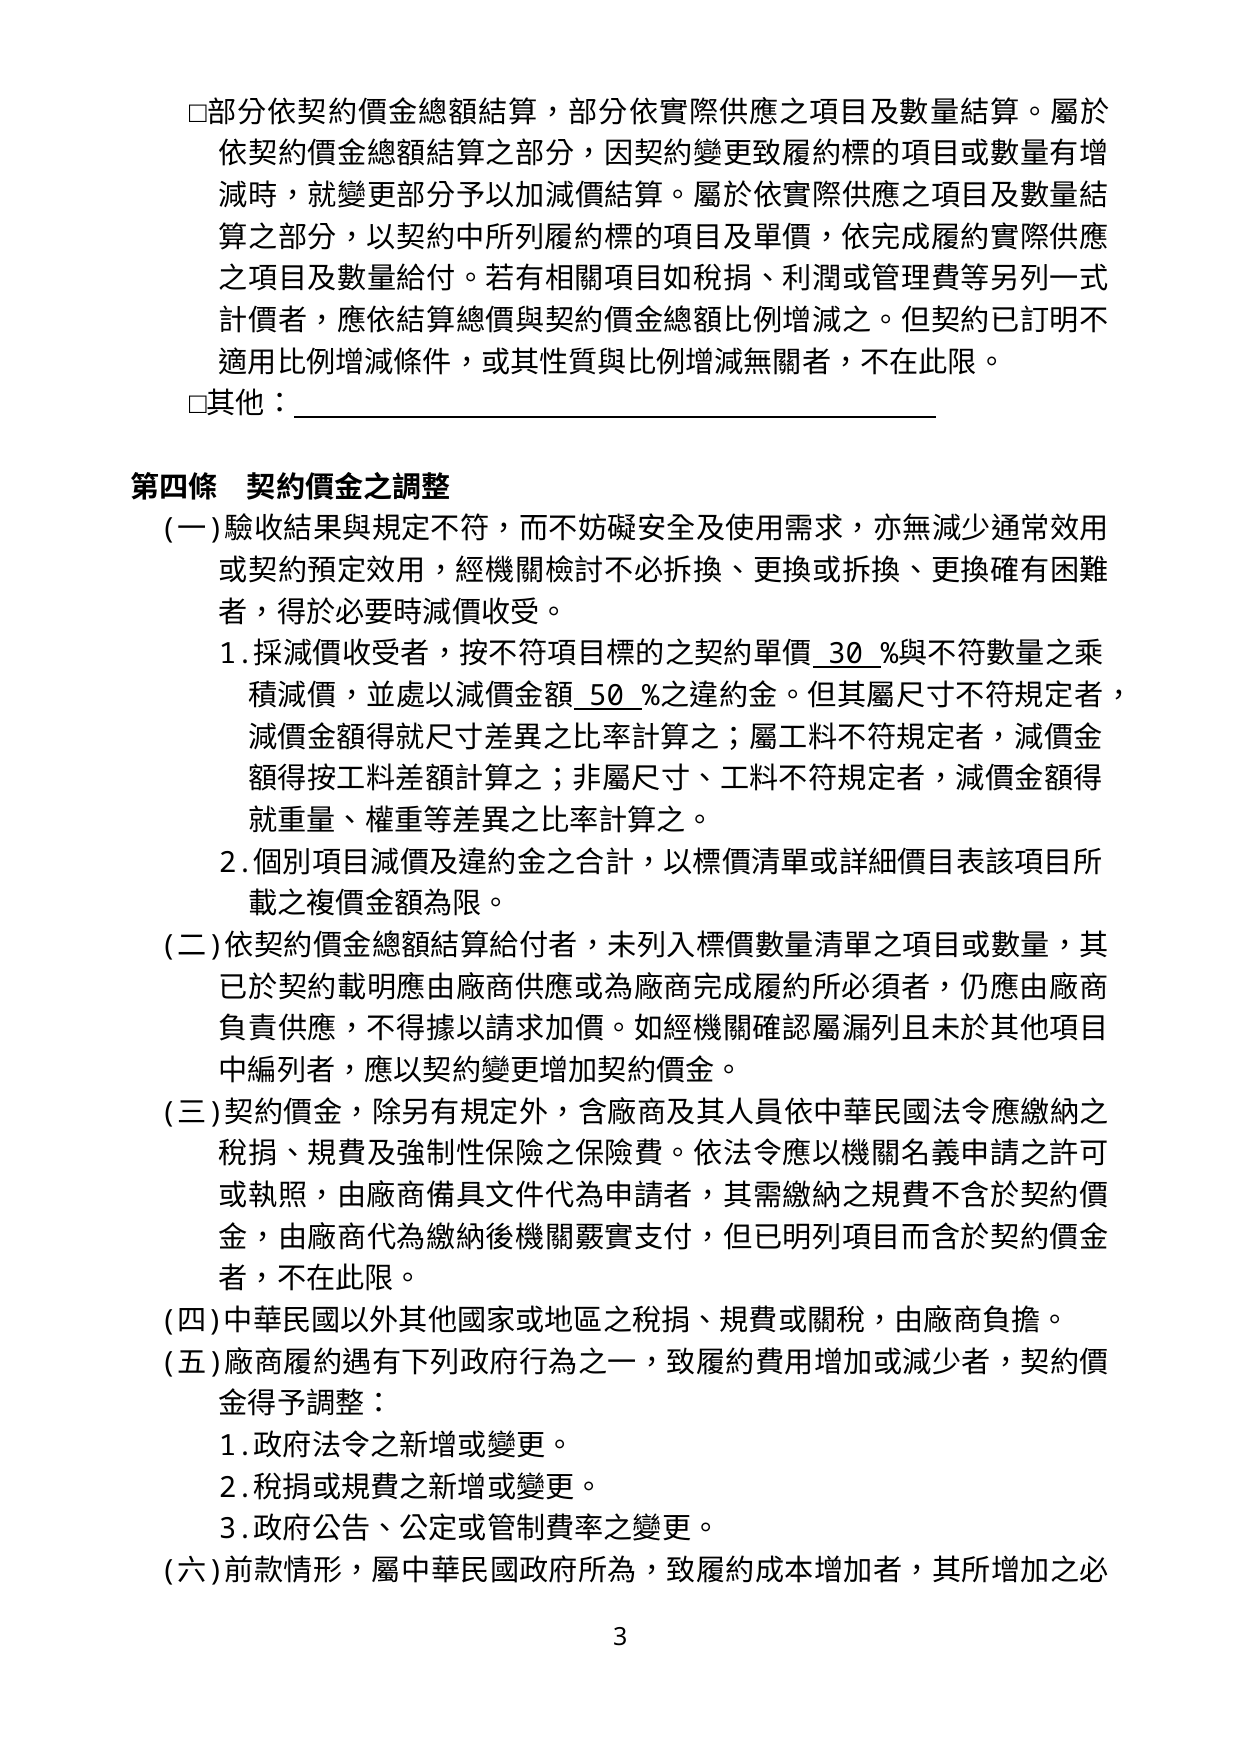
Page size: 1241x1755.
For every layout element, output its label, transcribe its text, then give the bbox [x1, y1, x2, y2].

text (一)驗收結果與規定不符，而不妨礙安全及使用需求，亦無減少通常效用或契約預定效用，經機關檢討不必拆換、更換或拆換、更換確有困難者，得於必要時減價收受。 [159, 505, 1110, 630]
text 1.政府法令之新增或變更。 [218, 1422, 1104, 1464]
text □部分依契約價金總額結算，部分依實際供應之項目及數量結算。屬於依契約價金總額結算之部分，因契約變更致履約標的項目或數量有增減時，就變更部分予以加減價結算。屬於依實際供應之項目及數量結算之部分，以契約中所列履約標的項目及單價，依完成履約實際供應之項目及數量給付。若有相關項目如稅捐、利潤或管理費等另列一式計價者，應依結算總價與契約價金總額比例增減之。但契約已訂明不適用比例增減條件，或其性質與比例增減無關者，不在此限。 [189, 89, 1110, 380]
text 1.採減價收受者，按不符項目標的之契約單價 30 %與不符數量之乘積減價，並處以減價金額 50 %之違約金。但其屬尺寸不符規定者，減價金額得就尺寸差異之比率計算之；屬工料不符規定者，減價金額得按工料差額計算之；非屬尺寸、工料不符規定者，減價金額得就重量、權重等差異之比率計算之。 [218, 630, 1104, 839]
text □其他： [189, 380, 1110, 422]
text (二)依契約價金總額結算給付者，未列入標價數量清單之項目或數量，其已於契約載明應由廠商供應或為廠商完成履約所必須者，仍應由廠商負責供應，不得據以請求加價。如經機關確認屬漏列且未於其他項目中編列者，應以契約變更增加契約價金。 [159, 922, 1110, 1089]
text (六)前款情形，屬中華民國政府所為，致履約成本增加者，其所增加之必 [159, 1547, 1110, 1589]
text 2.個別項目減價及違約金之合計，以標價清單或詳細價目表該項目所載之複價金額為限。 [218, 839, 1104, 922]
text 3.政府公告、公定或管制費率之變更。 [218, 1505, 1104, 1547]
text 2.稅捐或規費之新增或變更。 [218, 1464, 1104, 1505]
text (四)中華民國以外其他國家或地區之稅捐、規費或關稅，由廠商負擔。 [159, 1297, 1110, 1339]
text (三)契約價金，除另有規定外，含廠商及其人員依中華民國法令應繳納之稅捐、規費及強制性保險之保險費。依法令應以機關名義申請之許可或執照，由廠商備具文件代為申請者，其需繳納之規費不含於契約價金，由廠商代為繳納後機關覈實支付，但已明列項目而含於契約價金者，不在此限。 [159, 1089, 1110, 1297]
text 第四條 契約價金之調整 [130, 464, 1110, 505]
text (五)廠商履約遇有下列政府行為之一，致履約費用增加或減少者，契約價金得予調整： [159, 1339, 1110, 1422]
